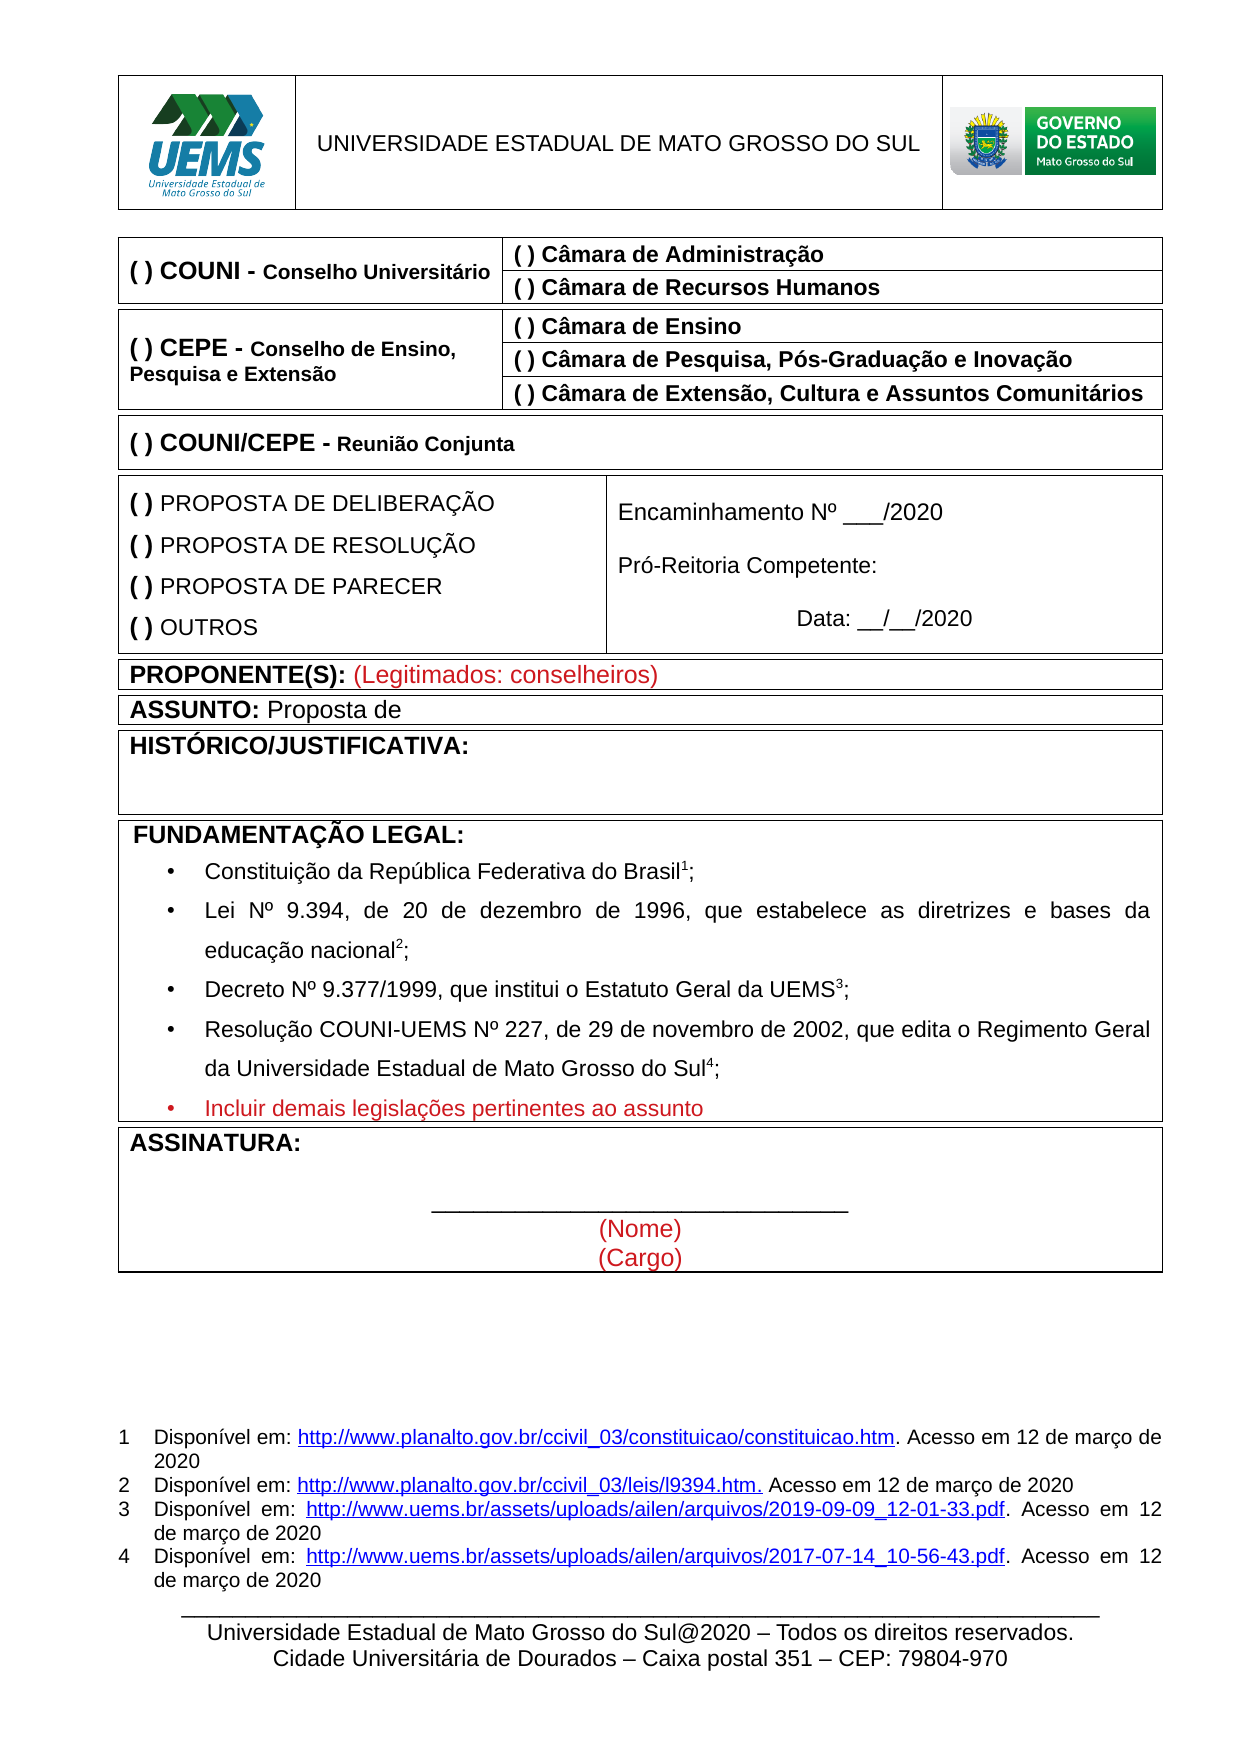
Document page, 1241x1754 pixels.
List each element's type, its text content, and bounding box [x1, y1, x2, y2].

table_header ( ) Câmara de Administração [503, 238, 1162, 270]
table_cell ( ) Câmara de Extensão, Cultura e Assuntos Comunitários [503, 377, 1162, 409]
table_cell [118, 690, 1162, 694]
table_cell ( ) PROPOSTA DE DELIBERAÇÃO ( ) PROPOSTA DE RESOLUÇÃO ( ) PROPOSTA DE PARECER ( ) OUTROS [119, 476, 606, 653]
table_cell [118, 470, 1162, 475]
table_cell HISTÓRICO/JUSTIFICATIVA: [119, 731, 1162, 814]
table_cell ASSUNTO: Proposta de [119, 696, 1162, 724]
table_cell [118, 815, 1162, 819]
table_header ( ) COUNI - Conselho Universitário [119, 238, 502, 303]
table_cell Encaminhamento Nº ___/2020 Pró-Reitoria Competente: Data: __/__/2020 [607, 476, 1162, 653]
picture [135, 82, 279, 208]
table_cell ASSINATURA: ______________________________ (Nome) (Cargo) [119, 1128, 1162, 1271]
table_cell [118, 654, 1162, 659]
table_cell ( ) Câmara de Recursos Humanos [503, 271, 1162, 303]
table_cell ( ) Câmara de Ensino [503, 310, 1162, 342]
table_cell [118, 304, 1162, 309]
table_cell ( ) CEPE - Conselho de Ensino, Pesquisa e Extensão [119, 310, 502, 409]
picture [948, 107, 1156, 176]
table_cell PROPONENTE(S): (Legitimados: conselheiros) [119, 660, 1162, 689]
table_cell ( ) Câmara de Pesquisa, Pós-Graduação e Inovação [503, 343, 1162, 376]
table_cell [118, 410, 1162, 414]
table_cell ( ) COUNI/CEPE - Reunião Conjunta [119, 416, 1162, 469]
table_cell FUNDAMENTAÇÃO LEGAL: Constituição da República Federativa do Brasil; Lei Nº 9.394, de 20 de dezembro de 1996, que estabelece as diretrizes e bases da educação nacional; Decreto Nº 9.377/1999, que institui o Estatuto Geral da UEMS; Resolução COUNI-UEMS Nº 227, de 29 de novembro de 2002, que edita o Regimento Geral da Universidade Estadual de Mato Grosso do Sul; Incluir demais legislações pertinentes ao assunto [119, 821, 1162, 1121]
table_cell [118, 1122, 1162, 1127]
table_cell [118, 725, 1162, 730]
